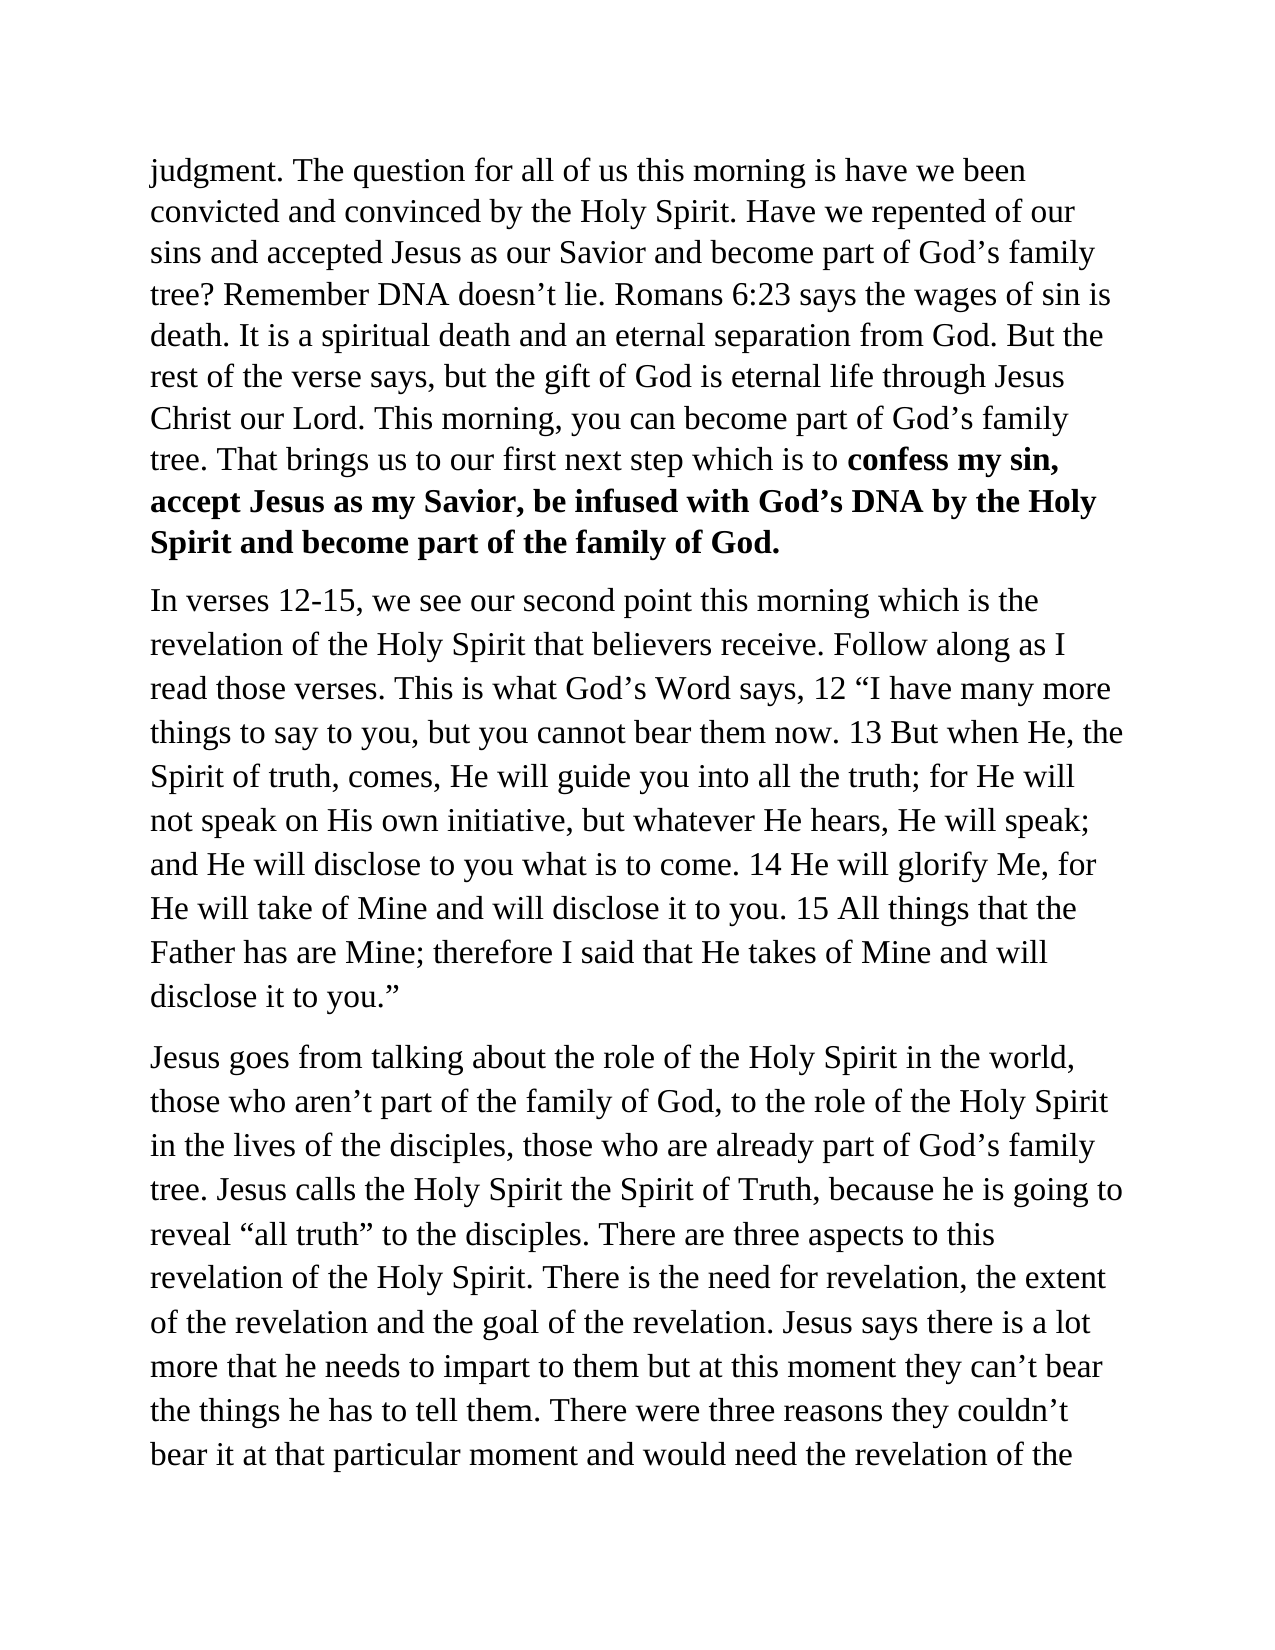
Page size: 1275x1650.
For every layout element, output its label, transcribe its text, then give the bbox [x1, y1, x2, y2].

text judgment. The question for all of us this morning is have we been convicted and convinced by the Holy Spirit. Have we repented of our sins and accepted Jesus as our Savior and become part of God’s family tree? Remember DNA doesn’t lie. Romans 6:23 says the wages of sin is death. It is a spiritual death and an eternal separation from God. But the rest of the verse says, but the gift of God is eternal life through Jesus Christ our Lord. This morning, you can become part of God’s family tree. That brings us to our first next step which is to confess my sin, accept Jesus as my Savior, be infused with God’s DNA by the Holy Spirit and become part of the family of God. [150, 150, 1125, 561]
text Jesus goes from talking about the role of the Holy Spirit in the world, those who aren’t part of the family of God, to the role of the Holy Spirit in the lives of the disciples, those who are already part of God’s family tree. Jesus calls the Holy Spirit the Spirit of Truth, because he is going to reveal “all truth” to the disciples. There are three aspects to this revelation of the Holy Spirit. There is the need for revelation, the extent of the revelation and the goal of the revelation. Jesus says there is a lot more that he needs to impart to them but at this moment they can’t bear the things he has to tell them. There were three reasons they couldn’t bear it at that particular moment and would need the revelation of the [150, 1037, 1125, 1472]
text In verses 12-15, we see our second point this morning which is the revelation of the Holy Spirit that believers receive. Follow along as I read those verses. This is what God’s Word says, 12 “I have many more things to say to you, but you cannot bear them now. 13 But when He, the Spirit of truth, comes, He will guide you into all the truth; for He will not speak on His own initiative, but whatever He hears, He will speak; and He will disclose to you what is to come. 14 He will glorify Me, for He will take of Mine and will disclose it to you. 15 All things that the Father has are Mine; therefore I said that He takes of Mine and will disclose it to you.” [150, 580, 1125, 1015]
